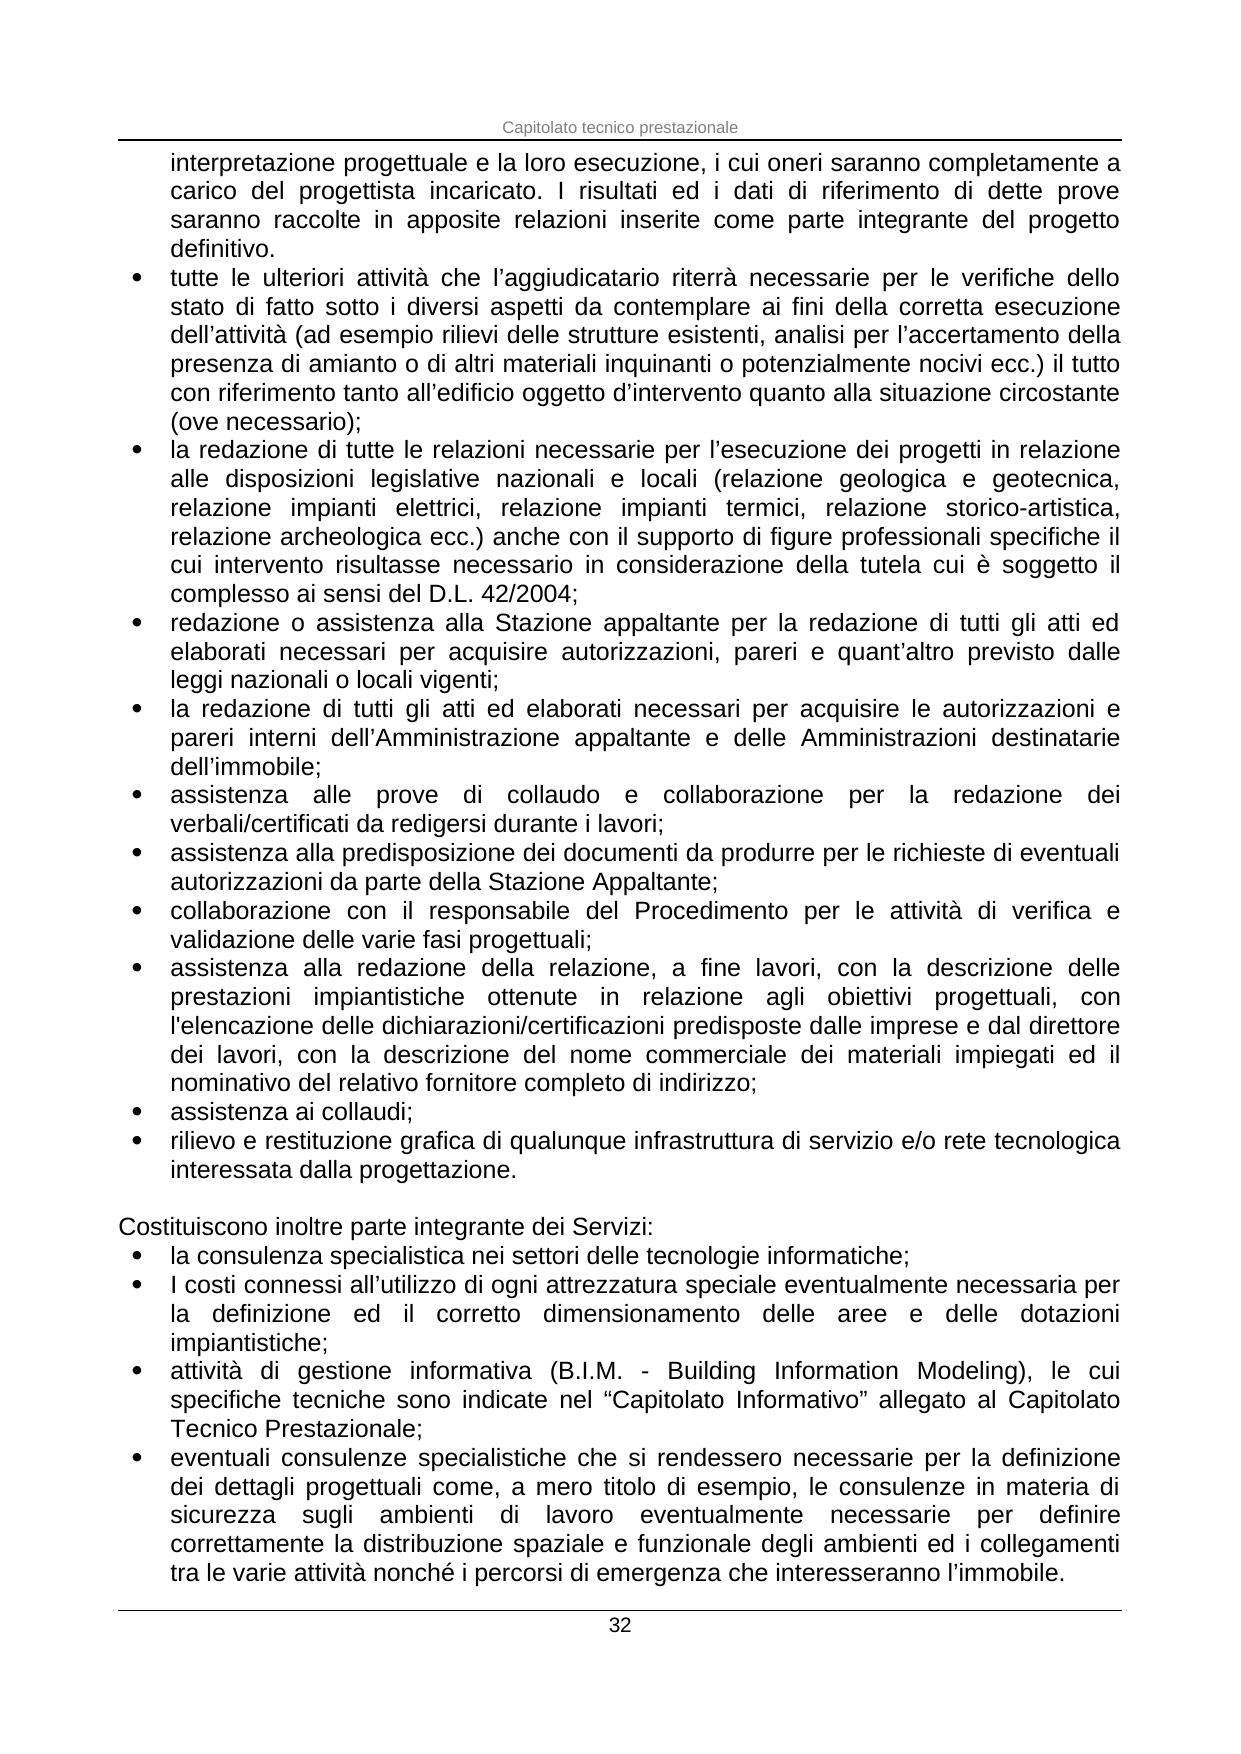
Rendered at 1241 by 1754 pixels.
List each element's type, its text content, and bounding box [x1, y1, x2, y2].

list redazione o assistenza alla Stazione appaltante per la redazione di tutti gli atti ed elaborati necessari per acquisire autorizzazioni, pareri e quant’altro previsto dalle leggi nazionali o locali vigenti; [133, 608, 1122, 694]
text Costituiscono inoltre parte integrante dei Servizi: [118, 1212, 1122, 1241]
list I costi connessi all’utilizzo di ogni attrezzatura speciale eventualmente necessaria per la definizione ed il corretto dimensionamento delle aree e delle dotazioni impiantistiche; [133, 1270, 1122, 1356]
list collaborazione con il responsabile del Procedimento per le attività di verifica e validazione delle varie fasi progettuali; [133, 896, 1122, 953]
list rilievo e restituzione grafica di qualunque infrastruttura di servizio e/o rete tecnologica interessata dalla progettazione. [133, 1126, 1122, 1184]
list tutte le ulteriori attività che l’aggiudicatario riterrà necessarie per le verifiche dello stato di fatto sotto i diversi aspetti da contemplare ai fini della corretta esecuzione dell’attività (ad esempio rilievi delle strutture esistenti, analisi per l’accertamento della presenza di amianto o di altri materiali inquinanti o potenzialmente nocivi ecc.) il tutto con riferimento tanto all’edificio oggetto d’intervento quanto alla situazione circostante (ove necessario); [133, 263, 1122, 435]
list assistenza ai collaudi; [133, 1097, 1122, 1126]
list assistenza alla predisposizione dei documenti da produrre per le richieste di eventuali autorizzazioni da parte della Stazione Appaltante; [133, 838, 1122, 896]
list attività di gestione informativa (B.I.M. - Building Information Modeling), le cui specifiche tecniche sono indicate nel “Capitolato Informativo” allegato al Capitolato Tecnico Prestazionale; [133, 1356, 1122, 1443]
list eventuali consulenze specialistiche che si rendessero necessarie per la definizione dei dettagli progettuali come, a mero titolo di esempio, le consulenze in materia di sicurezza sugli ambienti di lavoro eventualmente necessarie per definire correttamente la distribuzione spaziale e funzionale degli ambienti ed i collegamenti tra le varie attività nonché i percorsi di emergenza che interesseranno l’immobile. [133, 1443, 1122, 1587]
list assistenza alle prove di collaudo e collaborazione per la redazione dei verbali/certificati da redigersi durante i lavori; [133, 781, 1122, 838]
list la redazione di tutte le relazioni necessarie per l’esecuzione dei progetti in relazione alle disposizioni legislative nazionali e locali (relazione geologica e geotecnica, relazione impianti elettrici, relazione impianti termici, relazione storico-artistica, relazione archeologica ecc.) anche con il supporto di figure professionali specifiche il cui intervento risultasse necessario in considerazione della tutela cui è soggetto il complesso ai sensi del D.L. 42/2004; [133, 435, 1122, 608]
list la redazione di tutti gli atti ed elaborati necessari per acquisire le autorizzazioni e pareri interni dell’Amministrazione appaltante e delle Amministrazioni destinatarie dell’immobile; [133, 694, 1122, 781]
list interpretazione progettuale e la loro esecuzione, i cui oneri saranno completamente a carico del progettista incaricato. I risultati ed i dati di riferimento di dette prove saranno raccolte in apposite relazioni inserite come parte integrante del progetto definitivo. [133, 148, 1122, 263]
list la consulenza specialistica nei settori delle tecnologie informatiche; [133, 1241, 1122, 1270]
list assistenza alla redazione della relazione, a fine lavori, con la descrizione delle prestazioni impiantistiche ottenute in relazione agli obiettivi progettuali, con l'elencazione delle dichiarazioni/certificazioni predisposte dalle imprese e dal direttore dei lavori, con la descrizione del nome commerciale dei materiali impiegati ed il nominativo del relativo fornitore completo di indirizzo; [133, 953, 1122, 1097]
